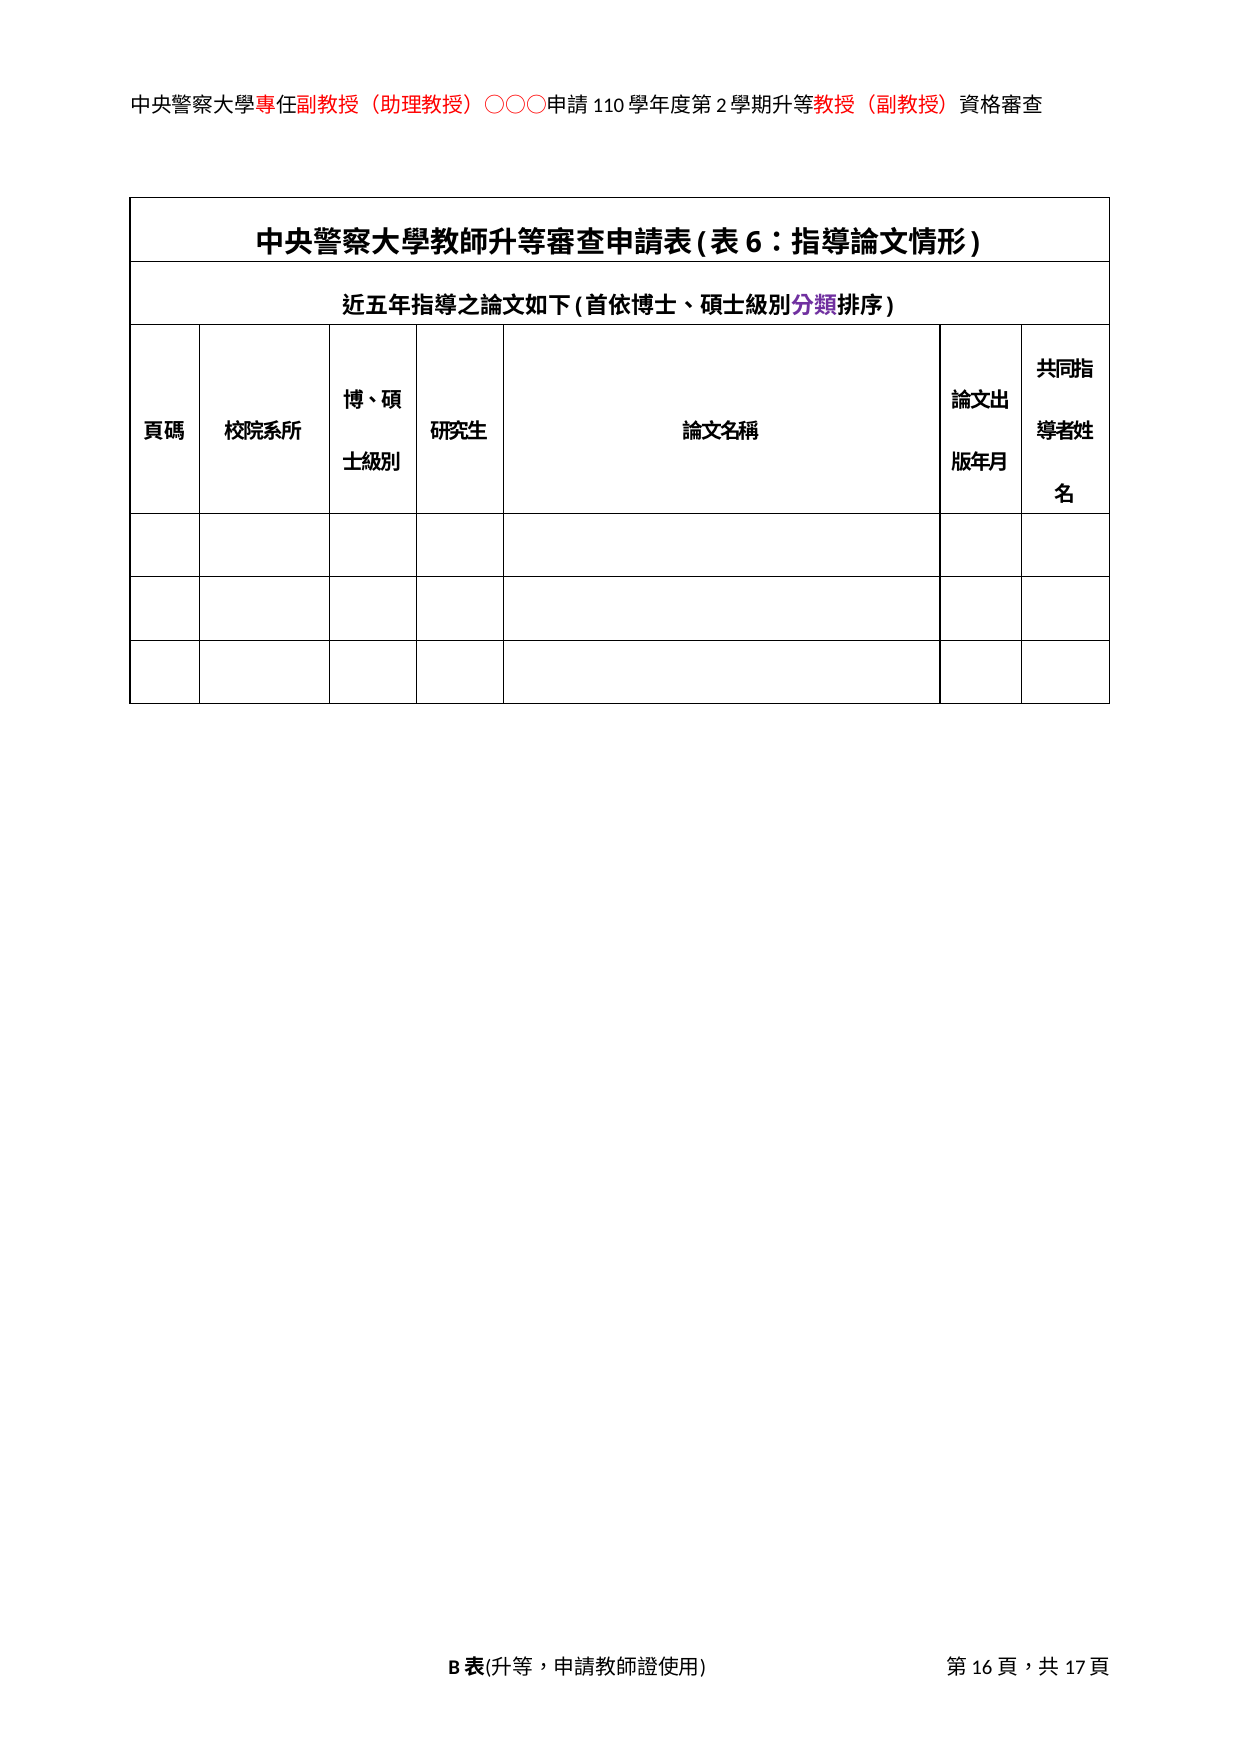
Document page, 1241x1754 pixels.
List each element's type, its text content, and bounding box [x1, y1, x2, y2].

table_cell [417, 514, 503, 576]
table_cell [941, 641, 1021, 703]
table_cell [131, 641, 199, 703]
table_cell [941, 577, 1021, 640]
table_cell 博、碩士級別 [330, 325, 416, 513]
table_cell [1022, 641, 1109, 703]
table_cell 近五年指導之論文如下(首依博士、碩士級別分類排序) [131, 262, 1109, 324]
table_cell [200, 514, 329, 576]
table_cell 頁碼 [131, 325, 199, 513]
table_cell [417, 577, 503, 640]
table_cell 研究生 [417, 325, 503, 513]
table_cell [200, 577, 329, 640]
table_cell [1022, 514, 1109, 576]
table_header 中央警察大學教師升等審查申請表(表6：指導論文情形) [131, 198, 1109, 261]
table_cell 校院系所 [200, 325, 329, 513]
table_cell [131, 577, 199, 640]
table_cell 共同指導者姓名 [1022, 325, 1109, 513]
table_cell [131, 514, 199, 576]
table_cell [504, 514, 939, 576]
table_cell [504, 577, 939, 640]
table_cell [330, 577, 416, 640]
table_cell [1022, 577, 1109, 640]
table_cell [330, 641, 416, 703]
table_cell [417, 641, 503, 703]
table_cell [504, 641, 939, 703]
table_cell [200, 641, 329, 703]
table_cell [330, 514, 416, 576]
table_cell 論文出版年月 [941, 325, 1021, 513]
table_cell 論文名稱 [504, 325, 939, 513]
table_cell [941, 514, 1021, 576]
